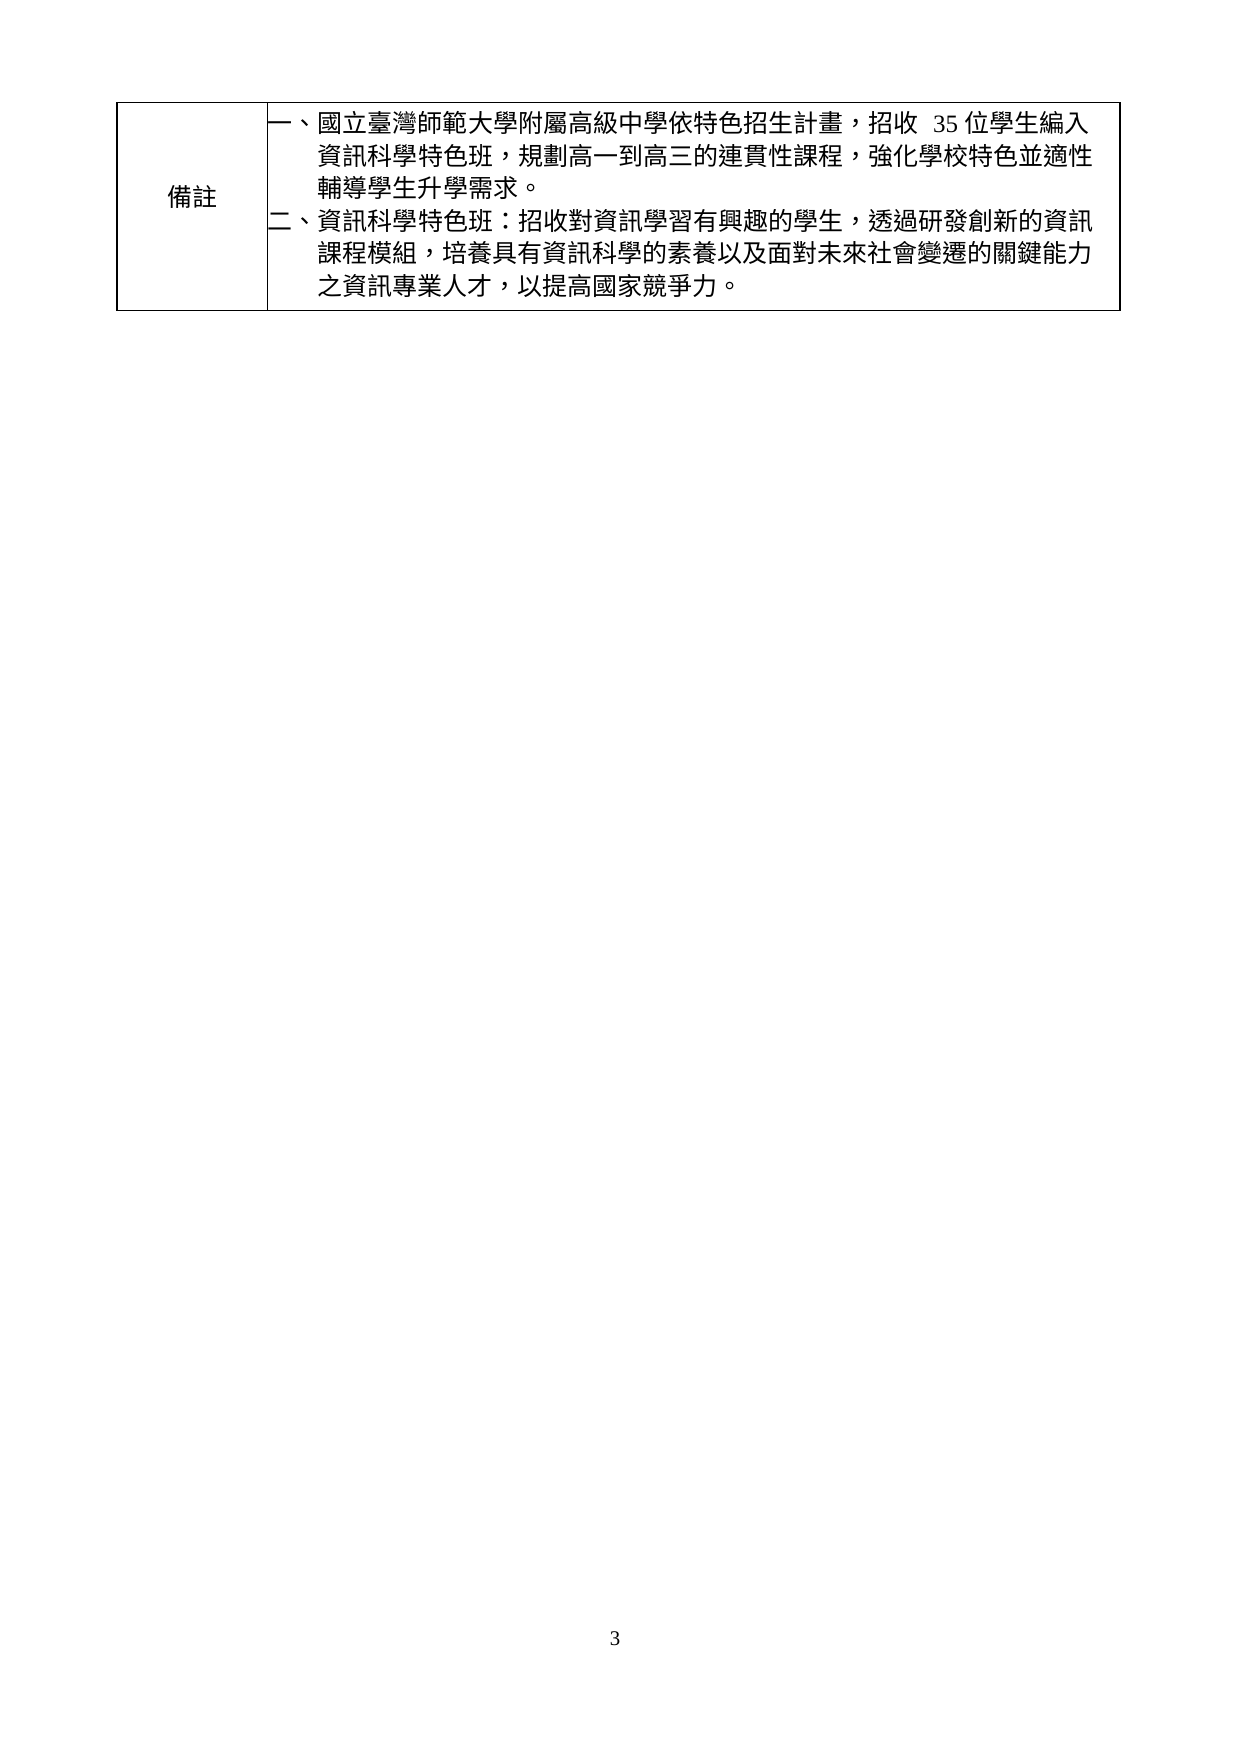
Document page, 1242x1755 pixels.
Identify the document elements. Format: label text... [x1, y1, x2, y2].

table_cell 一、國立臺灣師範大學附屬高級中學依特色招生計畫，招收 35 位學生編入 資訊科學特色班，規劃高一到高三的連貫性課程，強化學校特色並適性 輔導學生升學需求。 二、資訊科學特色班：招收對資訊學習有興趣的學生，透過研發創新的資訊 課程模組，培養具有資訊科學的素養以及面對未來社會變遷的關鍵能力 之資訊專業人才，以提高國家競爭力。 [268, 103, 1119, 310]
table_cell 備註 [118, 103, 267, 310]
